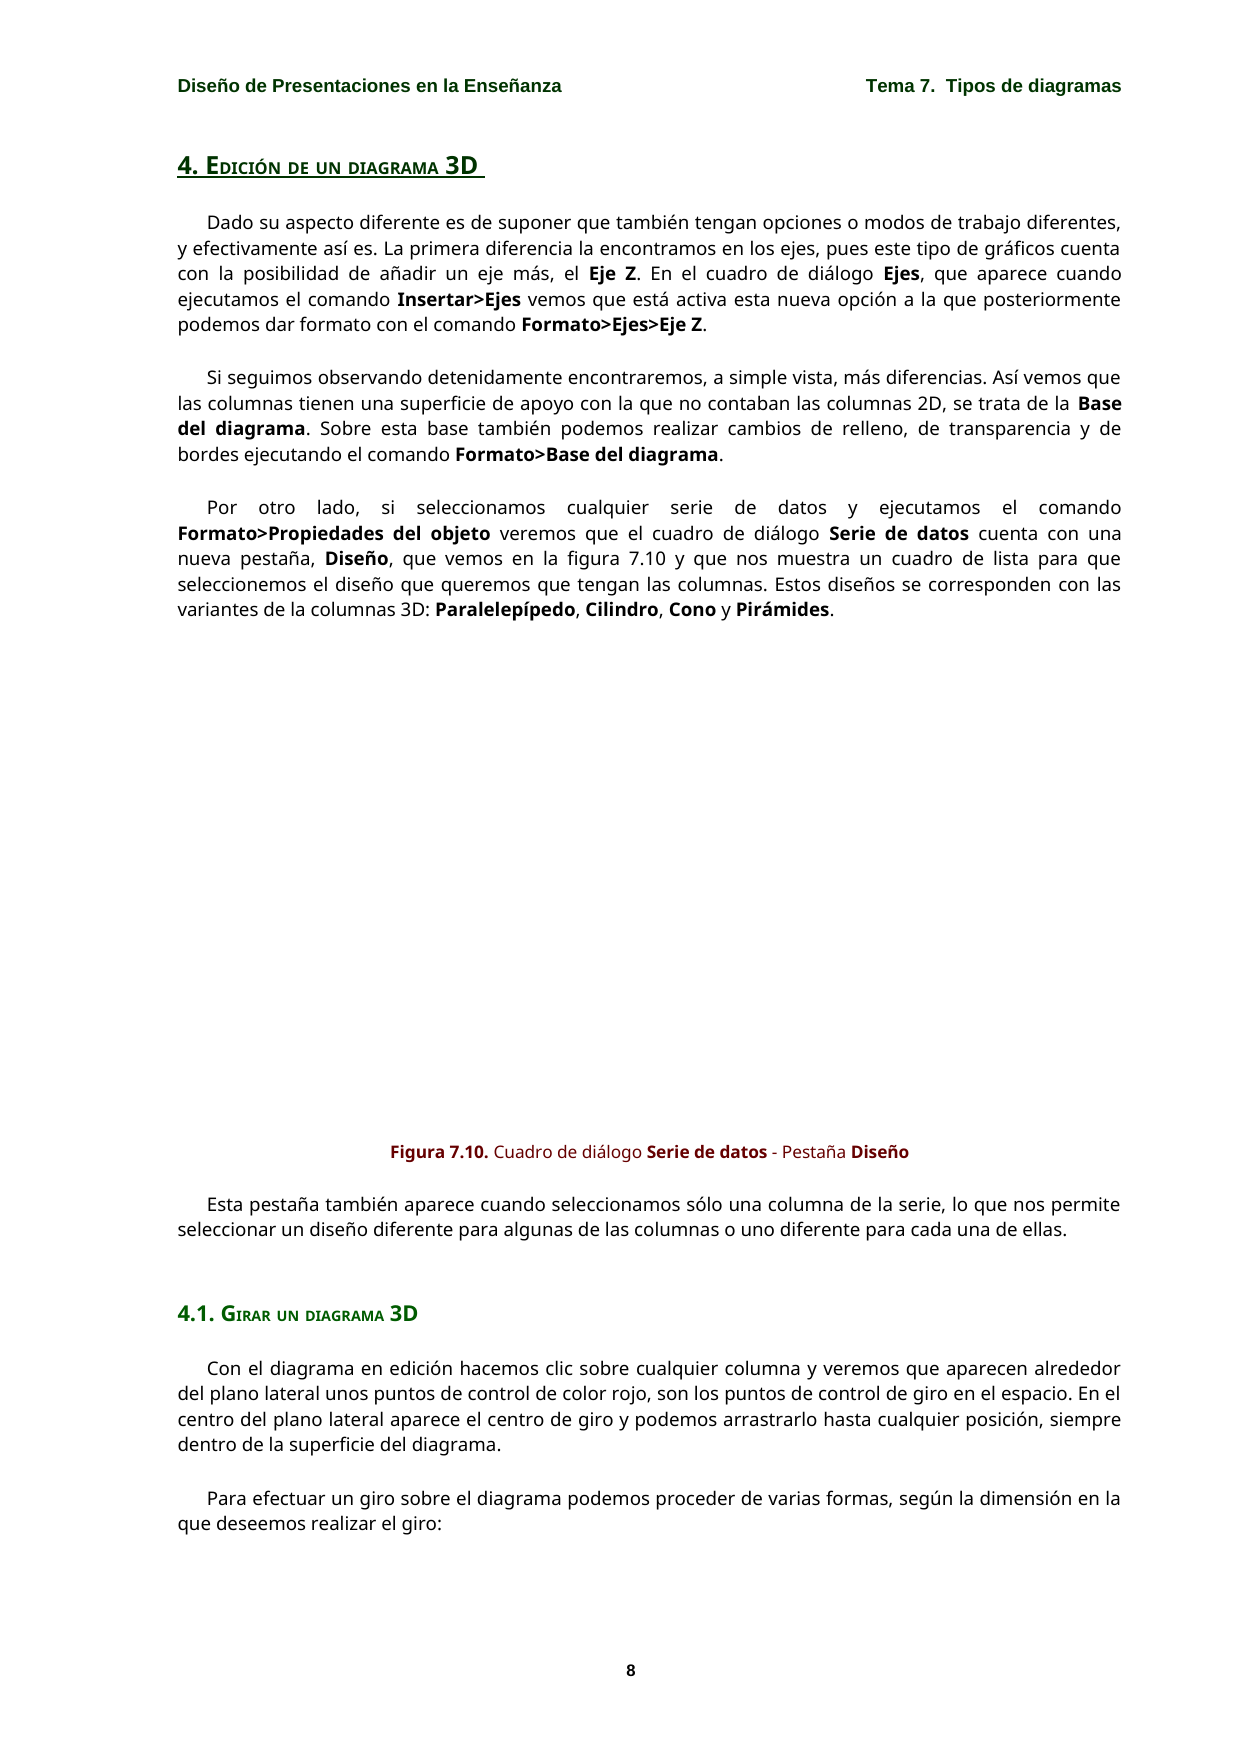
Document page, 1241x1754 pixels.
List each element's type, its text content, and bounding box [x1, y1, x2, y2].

table_cell Con el diagrama en edición hacemos clic sobre cualquier columna y veremos que aparecen alrededor del plano lateral unos puntos de control de color rojo, son los puntos de control de giro en el espacio. En el centro del plano lateral aparece el centro de giro y podemos arrastrarlo hasta cualquier posición, siempre dentro de la superficie del diagrama. [177, 1355, 1122, 1457]
table_cell [177, 650, 1122, 1140]
table_cell Esta pestaña también aparece cuando seleccionamos sólo una columna de la serie, lo que nos permite seleccionar un diseño diferente para algunas de las columnas o uno diferente para cada una de ellas. [177, 1191, 1122, 1242]
table_cell Para efectuar un giro sobre el diagrama podemos proceder de varias formas, según la dimensión en la que deseemos realizar el giro: [177, 1485, 1122, 1536]
table_cell Dado su aspecto diferente es de suponer que también tengan opciones o modos de trabajo diferentes, y efectivamente así es. La primera diferencia la encontramos en los ejes, pues este tipo de gráficos cuenta con la posibilidad de añadir un eje más, el Eje Z. En el cuadro de diálogo Ejes, que aparece cuando ejecutamos el comando Insertar>Ejes vemos que está activa esta nueva opción a la que posteriormente podemos dar formato con el comando Formato>Ejes>Eje Z. [177, 209, 1122, 337]
table_cell Figura 7.10. Cuadro de diálogo Serie de datos - Pestaña Diseño [177, 1140, 1122, 1163]
table_cell [177, 622, 1122, 650]
table_cell Por otro lado, si seleccionamos cualquier serie de datos y ejecutamos el comando Formato>Propiedades del objeto veremos que el cuadro de diálogo Serie de datos cuenta con una nueva pestaña, Diseño, que vemos en la figura 7.10 y que nos muestra un cuadro de lista para que seleccionemos el diseño que queremos que tengan las columnas. Estos diseños se corresponden con las variantes de la columnas 3D: Paralelepípedo, Cilindro, Cono y Pirámides. [177, 495, 1122, 622]
table_cell [177, 1457, 1122, 1485]
table_cell [177, 1164, 1122, 1191]
table_cell [177, 337, 1122, 365]
table_header 4. Edición de un diagrama 3D [177, 148, 1122, 182]
table_cell [177, 182, 1122, 209]
table_cell [177, 1536, 1122, 1564]
table_cell [177, 1328, 1122, 1355]
table_cell [177, 467, 1122, 494]
table_cell Si seguimos observando detenidamente encontraremos, a simple vista, más diferencias. Así vemos que las columnas tienen una superficie de apoyo con la que no contaban las columnas 2D, se trata de la Base del diagrama. Sobre esta base también podemos realizar cambios de relleno, de transparencia y de bordes ejecutando el comando Formato>Base del diagrama. [177, 365, 1122, 467]
table_header 4.1. Girar un diagrama 3D [177, 1298, 1122, 1327]
